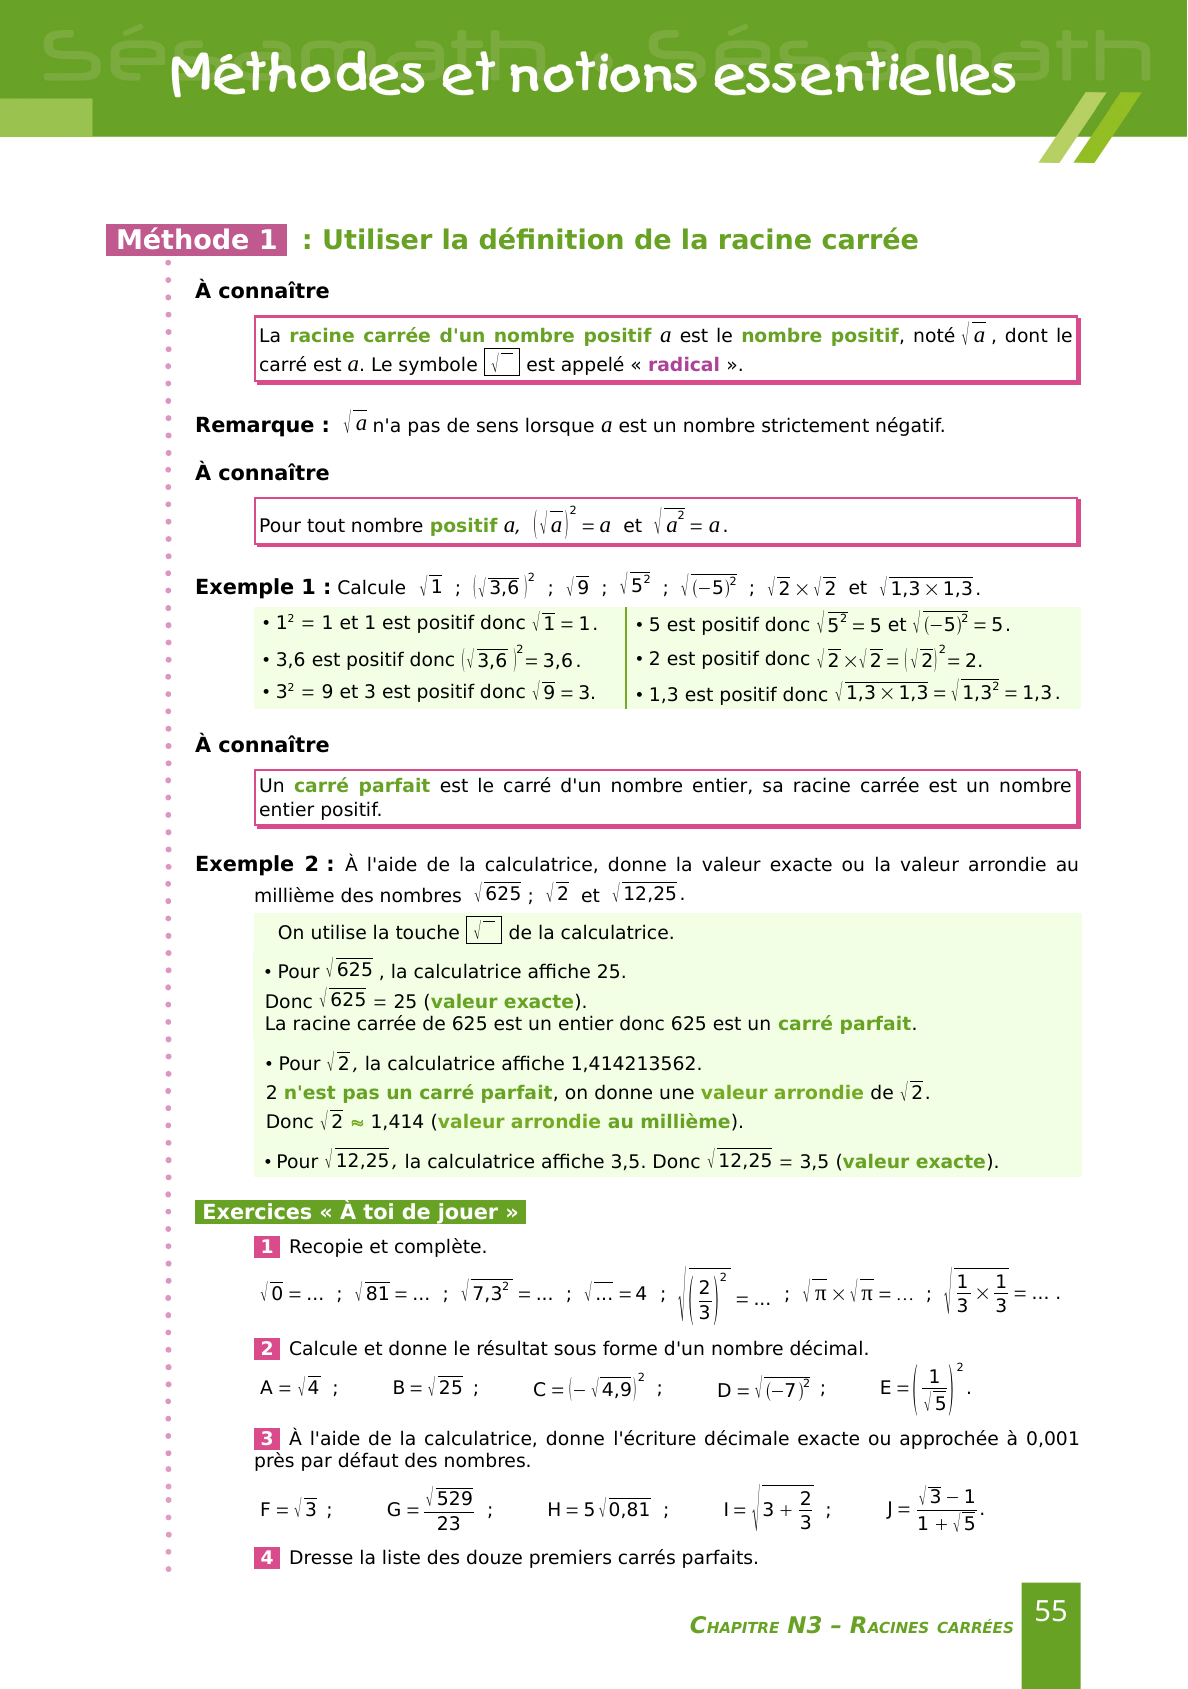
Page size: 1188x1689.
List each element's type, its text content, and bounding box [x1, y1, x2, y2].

list Recopie et complète. [280, 1236, 1081, 1258]
table_header 12 = 1 et 1 est positif donc [254, 607, 625, 639]
list Calcule et donne le résultat sous forme d'un nombre décimal. ; ; ; ; [254, 1338, 1081, 1416]
list À l'aide de la calculatrice, donne l'écriture décimale exacte ou approchée à 0,001 près par défaut des nombres. [254, 1428, 1081, 1472]
list ; ; ; ; [254, 1484, 1081, 1535]
text Remarque : n'a pas de sens lorsque a est un nombre strictement négatif. [195, 408, 1081, 437]
text Pour tout nombre positif a, et [256, 499, 1076, 543]
table_cell 1,3 est positif donc [627, 675, 1081, 709]
text Un carré parfait est le carré d'un nombre entier, sa racine carrée est un nombre entier positif. [256, 771, 1076, 824]
list ; ; ; ; ; ; [254, 1267, 1081, 1326]
text La racine carrée d'un nombre positif a est le nombre positif, noté, dont le carré est a. Le symbole est appelé « radical ». [256, 318, 1076, 380]
table_cell 2 est positif donc [627, 639, 1081, 675]
list Dresse la liste des douze premiers carrés parfaits. [280, 1547, 1081, 1569]
text Exemple 1 : Calcule ; ; ; ; ; et [195, 571, 1081, 601]
picture [0, 0, 1187, 163]
table_cell 3,6 est positif donc [254, 639, 625, 675]
text Exemple 2 : À l'aide de la calculatrice, donne la valeur exacte ou la valeur arrondie au millième des nombres ; et [195, 853, 1081, 907]
text À connaître [195, 279, 1081, 303]
text À connaître [195, 461, 1081, 485]
table_header 5 est positif doncet [627, 607, 1081, 639]
text À connaître [195, 733, 1081, 757]
list : Utiliser la définition de la racine carrée [287, 224, 1081, 256]
text Exercices « À toi de jouer » [526, 1200, 1081, 1224]
table_cell 32 = 9 et 3 est positif donc [254, 675, 625, 709]
table_header On utilise la touche de la calculatrice. Pour, la calculatrice affiche 25. Donc= 25 (valeur exacte). La racine carrée de 625 est un entier donc 625 est un carré parfait. Pourla calculatrice affiche 1,414213562. 2 n'est pas un carré parfait, on donne une valeur arrondie de Donc≈ 1,414 (valeur arrondie au millième). Pourla calculatrice affiche 3,5. Donc= 3,5 (valeur exacte). [255, 914, 1081, 1176]
